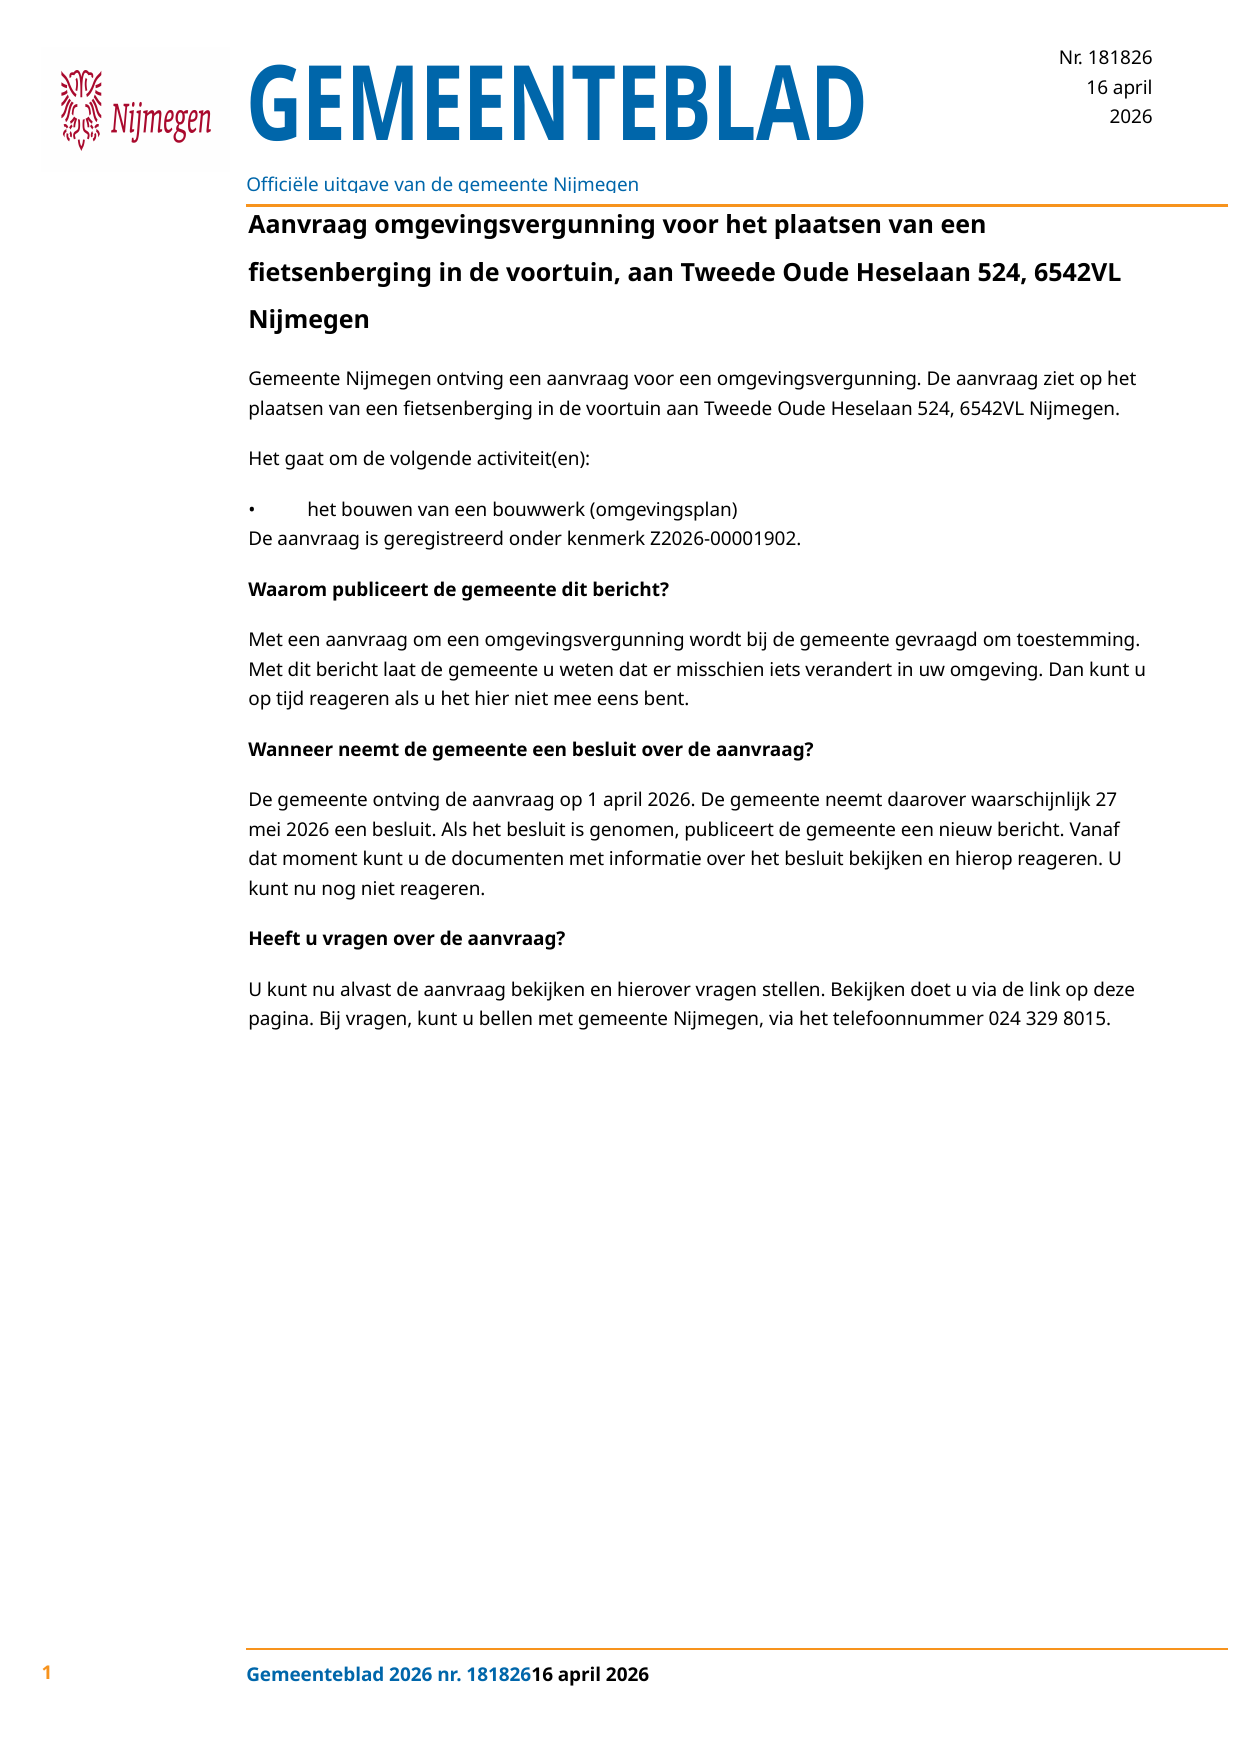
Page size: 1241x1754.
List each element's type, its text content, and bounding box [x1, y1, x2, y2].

text Met een aanvraag om een omgevingsvergunning wordt bij de gemeente gevraagd om toestemming. Met dit bericht laat de gemeente u weten dat er misschien iets verandert in uw omgeving. Dan kunt u op tijd reageren als u het hier niet mee eens bent. [248, 626, 1152, 711]
text Het gaat om de volgende activiteit(en): [248, 446, 1152, 471]
text De aanvraag is geregistreerd onder kenmerk Z2026-00001902. [248, 526, 1152, 551]
picture [41, 47, 231, 172]
list het bouwen van een bouwwerk (omgevingsplan) [248, 496, 1152, 522]
text Aanvraag omgevingsvergunning voor het plaatsen van een fietsenberging in de voortuin, aan Tweede Oude Heselaan 524, 6542VL Nijmegen [248, 207, 1152, 336]
text Gemeente Nijmegen ontving een aanvraag voor een omgevingsvergunning. De aanvraag ziet op het plaatsen van een fietsenberging in de voortuin aan Tweede Oude Heselaan 524, 6542VL Nijmegen. [248, 366, 1152, 421]
text Heeft u vragen over de aanvraag? [248, 926, 1152, 951]
text Wanneer neemt de gemeente een besluit over de aanvraag? [248, 736, 1152, 762]
text De gemeente ontving de aanvraag op 1 april 2026. De gemeente neemt daarover waarschijnlijk 27 mei 2026 een besluit. Als het besluit is genomen, publiceert de gemeente een nieuw bericht. Vanaf dat moment kunt u de documenten met informatie over het besluit bekijken en hierop reageren. U kunt nu nog niet reageren. [248, 786, 1152, 901]
text Waarom publiceert de gemeente dit bericht? [248, 576, 1152, 602]
text U kunt nu alvast de aanvraag bekijken en hierover vragen stellen. Bekijken doet u via de link op deze pagina. Bij vragen, kunt u bellen met gemeente Nijmegen, via het telefoonnummer 024 329 8015. [248, 976, 1152, 1031]
